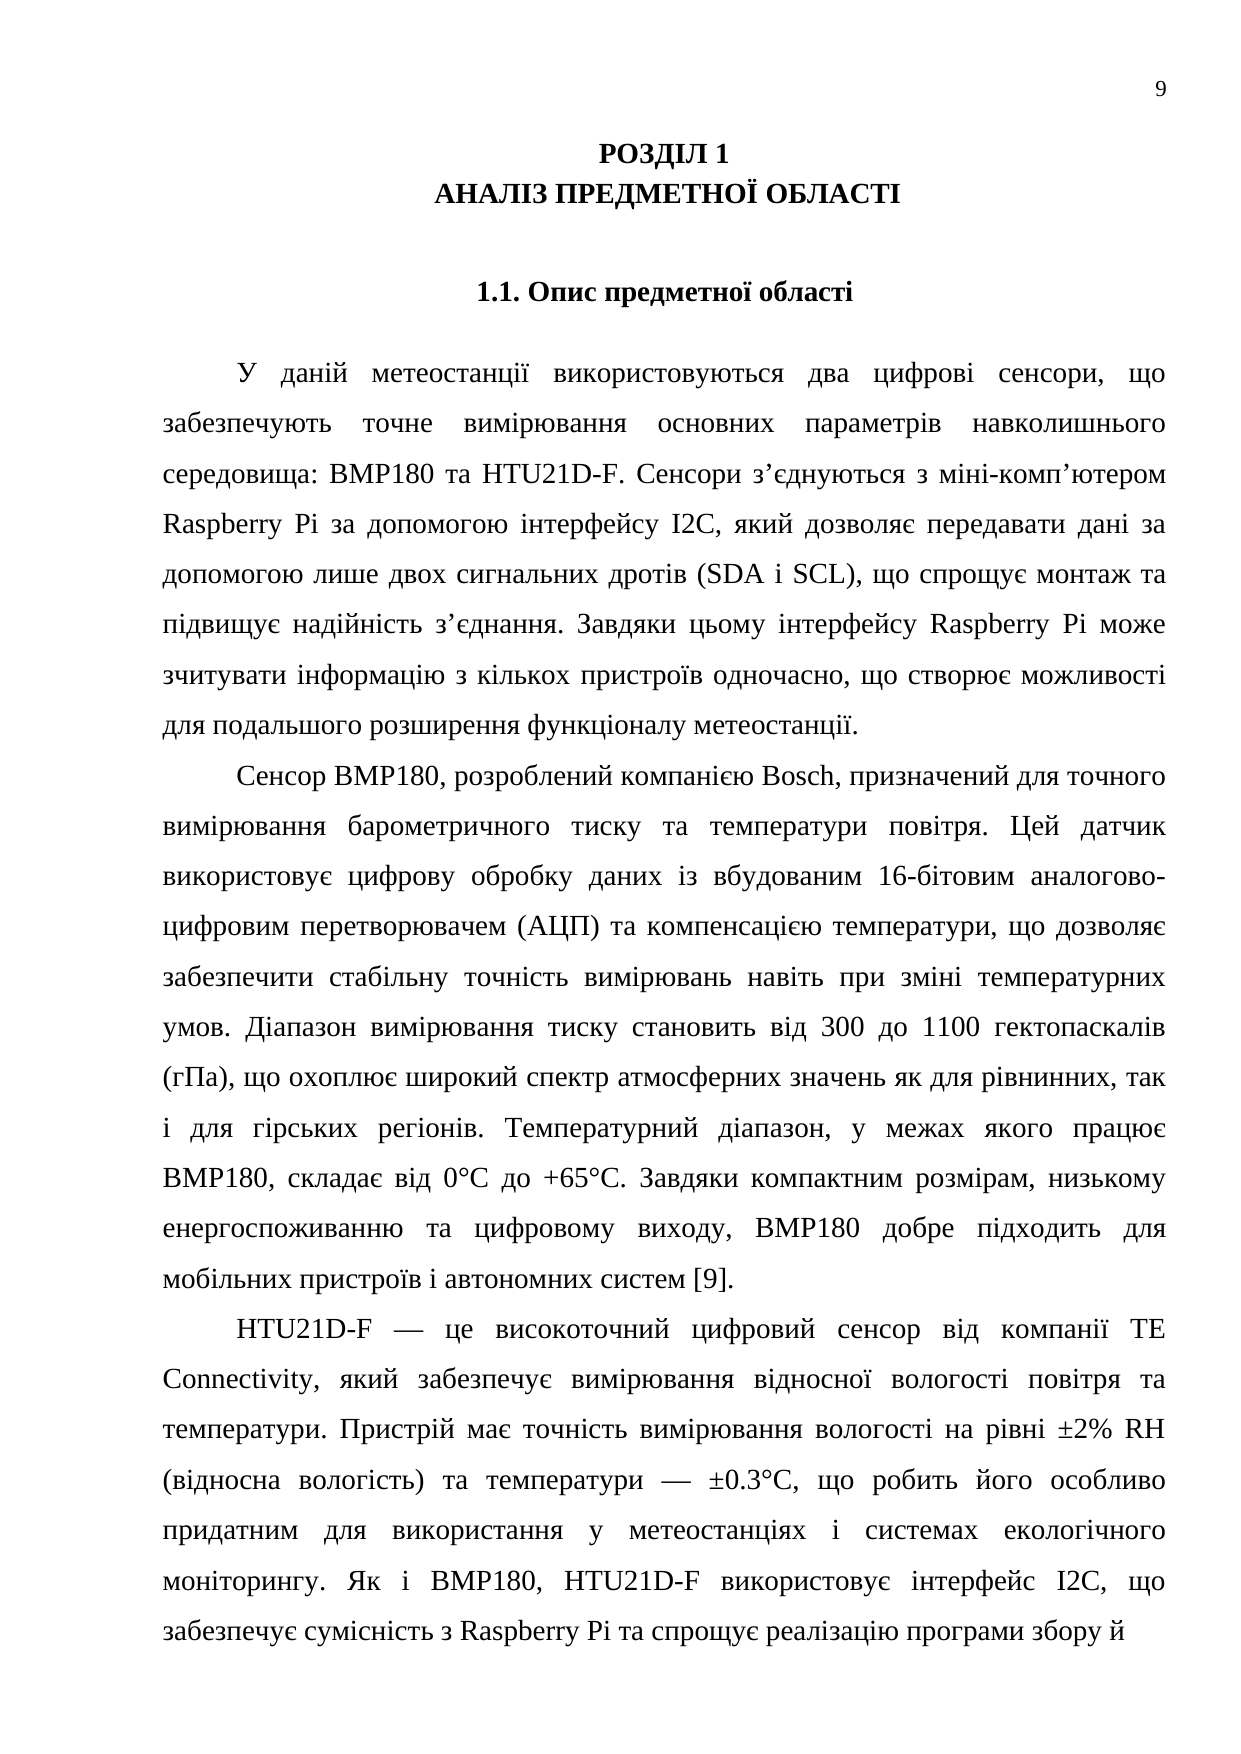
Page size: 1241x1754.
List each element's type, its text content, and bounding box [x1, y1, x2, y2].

subtitle Опис предметної області [476, 274, 1166, 308]
subtitle РОЗДІЛ 1 [185, 136, 1143, 169]
text Сенсор BMP180, розроблений компанією Bosch, призначений для точного вимірювання барометричного тиску та температури повітря. Цей датчик використовує цифрову обробку даних із вбудованим 16-бітовим аналогово-цифровим перетворювачем (АЦП) та компенсацією температури, що дозволяє забезпечити стабільну точність вимірювань навіть при зміні температурних умов. Діапазон вимірювання тиску становить від 300 до 1100 гектопаскалів (гПа), що охоплює широкий спектр атмосферних значень як для рівнинних, так і для гірських регіонів. Температурний діапазон, у межах якого працює BMP180, складає від 0°C до +65°C. Завдяки компактним розмірам, низькому енергоспоживанню та цифровому виходу, BMP180 добре підходить для мобільних пристроїв і автономних систем [9]. [162, 758, 1166, 1294]
text HTU21D-F — це високоточний цифровий сенсор від компанії TE Connectivity, який забезпечує вимірювання відносної вологості повітря та температури. Пристрій має точність вимірювання вологості на рівні ±2% RH (відносна вологість) та температури — ±0.3°C, що робить його особливо придатним для використання у метеостанціях і системах екологічного моніторингу. Як і BMP180, HTU21D-F використовує інтерфейс I2C, що забезпечує сумісність з Raspberry Pi та спрощує реалізацію програми збору й [162, 1311, 1166, 1646]
subtitle АНАЛІЗ ПРЕДМЕТНОЇ ОБЛАСТІ [185, 176, 1143, 209]
text У даній метеостанції використовуються два цифрові сенсори, що забезпечують точне вимірювання основних параметрів навколишнього середовища: BMP180 та HTU21D-F. Сенсори з’єднуються з міні-комп’ютером Raspberry Pi за допомогою інтерфейсу I2C, який дозволяє передавати дані за допомогою лише двох сигнальних дротів (SDA і SCL), що спрощує монтаж та підвищує надійність з’єднання. Завдяки цьому інтерфейсу Raspberry Pi може зчитувати інформацію з кількох пристроїв одночасно, що створює можливості для подальшого розширення функціоналу метеостанції. [162, 355, 1166, 741]
